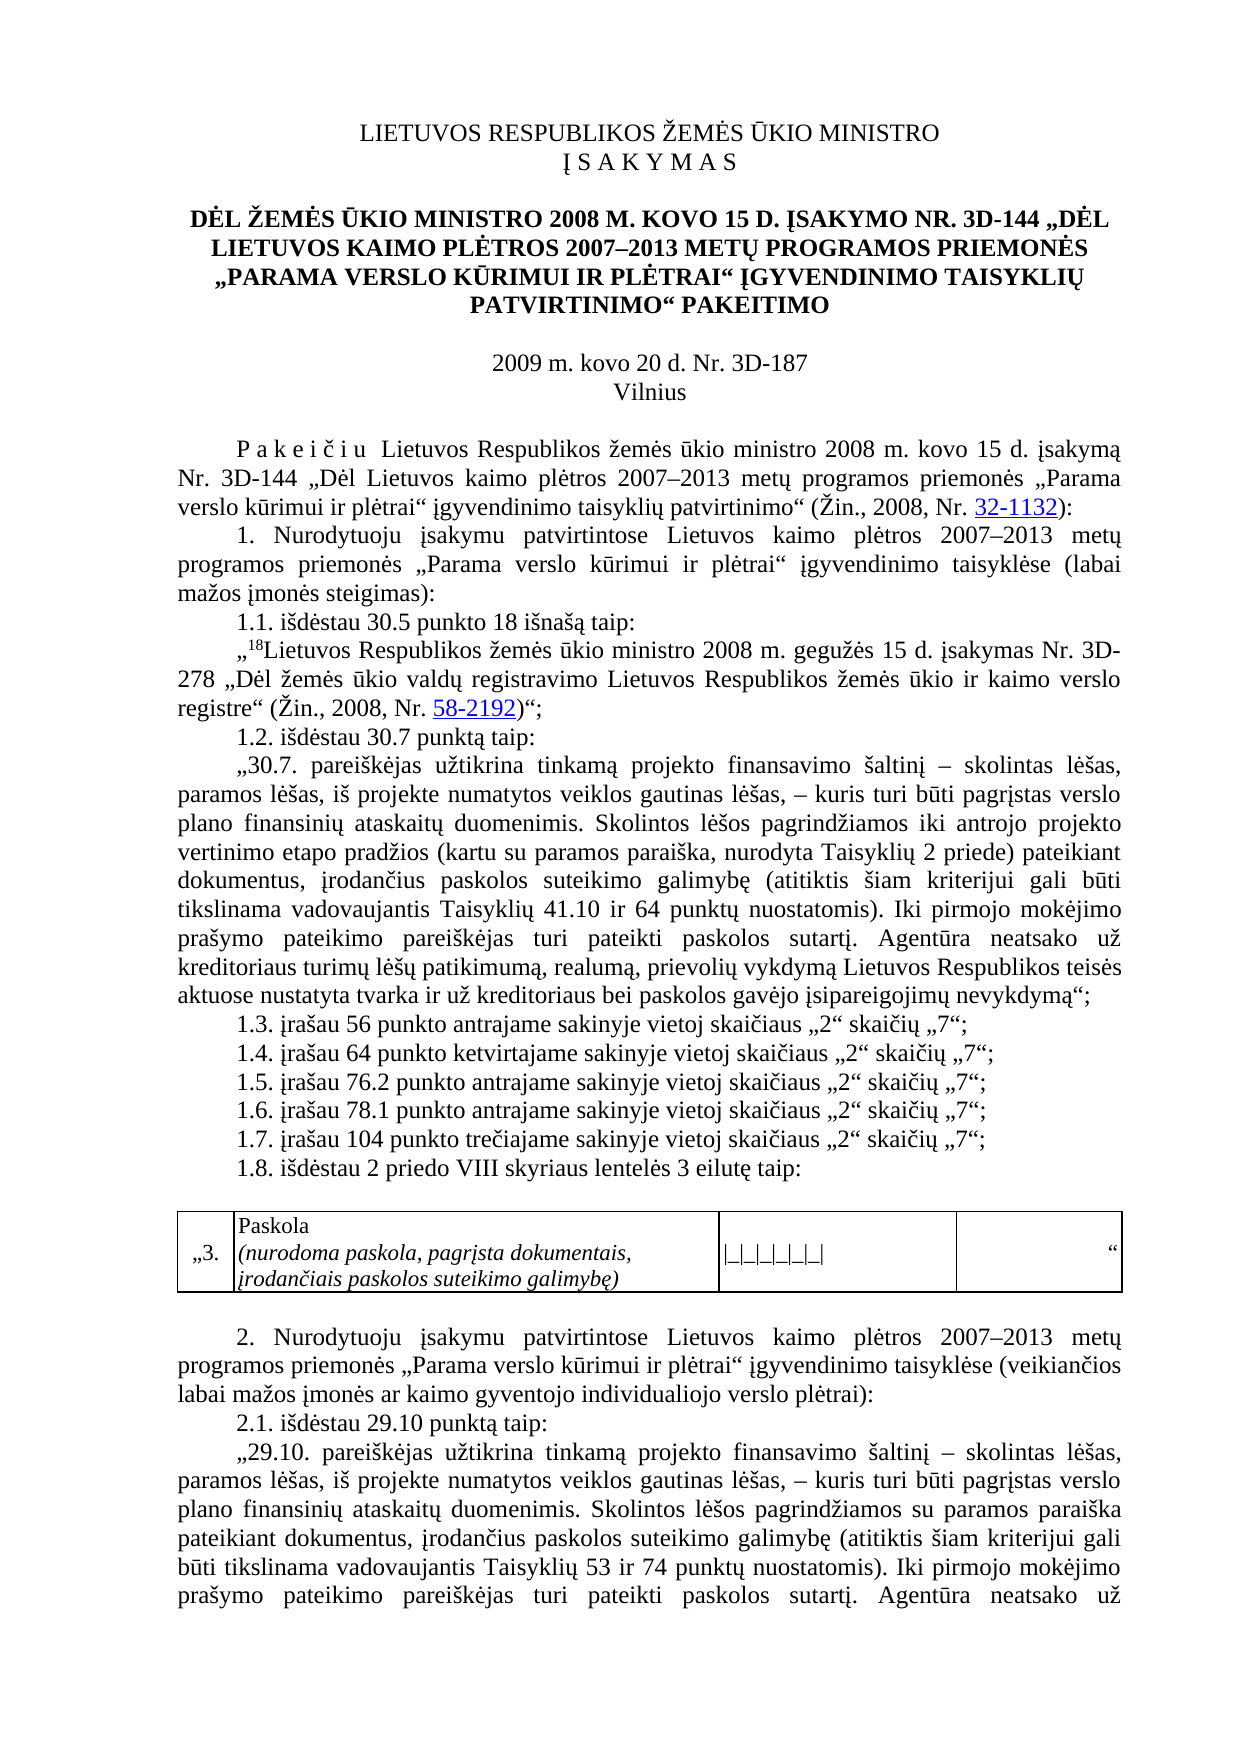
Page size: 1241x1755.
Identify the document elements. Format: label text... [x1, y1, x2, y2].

text 1.6. įrašau 78.1 punkto antrajame sakinyje vietoj skaičiaus „2“ skaičių „7“; [177, 1096, 1122, 1124]
text 1.1. išdėstau 30.5 punkto 18 išnašą taip: [177, 607, 1122, 636]
text 2.1. išdėstau 29.10 punktą taip: [177, 1408, 1122, 1437]
text DĖL ŽEMĖS ŪKIO MINISTRO 2008 M. KOVO 15 D. ĮSAKYMO NR. 3D-144 „DĖL LIETUVOS KAIMO PLĖTROS 2007–2013 METŲ PROGRAMOS PRIEMONĖS „PARAMA VERSLO KŪRIMUI IR PLĖTRAI“ ĮGYVENDINIMO TAISYKLIŲ PATVIRTINIMO“ PAKEITIMO [177, 204, 1122, 319]
text 1.2. išdėstau 30.7 punktą taip: [177, 722, 1122, 751]
text 1.5. įrašau 76.2 punkto antrajame sakinyje vietoj skaičiaus „2“ skaičių „7“; [177, 1067, 1122, 1096]
table_header „3. [178, 1212, 233, 1291]
text „18Lietuvos Respublikos žemės ūkio ministro 2008 m. gegužės 15 d. įsakymas Nr. 3D-278 „Dėl žemės ūkio valdų registravimo Lietuvos Respublikos žemės ūkio ir kaimo verslo registre“ (Žin., 2008, Nr. 58-2192)“; [177, 636, 1122, 722]
text 1.8. išdėstau 2 priedo VIII skyriaus lentelės 3 eilutę taip: [177, 1153, 1122, 1182]
table_header |_|_|_|_|_|_| [720, 1212, 956, 1291]
text 1.3. įrašau 56 punkto antrajame sakinyje vietoj skaičiaus „2“ skaičių „7“; [177, 1009, 1122, 1038]
text 2009 m. kovo 20 d. Nr. 3D-187 [177, 348, 1122, 377]
text 2. Nurodytuoju įsakymu patvirtintose Lietuvos kaimo plėtros 2007–2013 metų programos priemonės „Parama verslo kūrimui ir plėtrai“ įgyvendinimo taisyklėse (veikiančios labai mažos įmonės ar kaimo gyventojo individualiojo verslo plėtrai): [177, 1322, 1122, 1408]
table_header “ [957, 1212, 1121, 1291]
text Vilnius [177, 377, 1122, 406]
text 1.7. įrašau 104 punkto trečiajame sakinyje vietoj skaičiaus „2“ skaičių „7“; [177, 1124, 1122, 1153]
table_header Paskola (nurodoma paskola, pagrįsta dokumentais, įrodančiais paskolos suteikimo galimybę) [235, 1212, 718, 1291]
text „30.7. pareiškėjas užtikrina tinkamą projekto finansavimo šaltinį – skolintas lėšas, paramos lėšas, iš projekte numatytos veiklos gautinas lėšas, – kuris turi būti pagrįstas verslo plano finansinių ataskaitų duomenimis. Skolintos lėšos pagrindžiamos iki antrojo projekto vertinimo etapo pradžios (kartu su paramos paraiška, nurodyta Taisyklių 2 priede) pateikiant dokumentus, įrodančius paskolos suteikimo galimybę (atitiktis šiam kriterijui gali būti tikslinama vadovaujantis Taisyklių 41.10 ir 64 punktų nuostatomis). Iki pirmojo mokėjimo prašymo pateikimo pareiškėjas turi pateikti paskolos sutartį. Agentūra neatsako už kreditoriaus turimų lėšų patikimumą, realumą, prievolių vykdymą Lietuvos Respublikos teisės aktuose nustatyta tvarka ir už kreditoriaus bei paskolos gavėjo įsipareigojimų nevykdymą“; [177, 751, 1122, 1009]
text Pakeičiu Lietuvos Respublikos žemės ūkio ministro 2008 m. kovo 15 d. įsakymą Nr. 3D-144 „Dėl Lietuvos kaimo plėtros 2007–2013 metų programos priemonės „Parama verslo kūrimui ir plėtrai“ įgyvendinimo taisyklių patvirtinimo“ (Žin., 2008, Nr. 32-1132): [177, 434, 1122, 521]
text „29.10. pareiškėjas užtikrina tinkamą projekto finansavimo šaltinį – skolintas lėšas, paramos lėšas, iš projekte numatytos veiklos gautinas lėšas, – kuris turi būti pagrįstas verslo plano finansinių ataskaitų duomenimis. Skolintos lėšos pagrindžiamos su paramos paraiška pateikiant dokumentus, įrodančius paskolos suteikimo galimybę (atitiktis šiam kriterijui gali būti tikslinama vadovaujantis Taisyklių 53 ir 74 punktų nuostatomis). Iki pirmojo mokėjimo prašymo pateikimo pareiškėjas turi pateikti paskolos sutartį. Agentūra neatsako už [177, 1437, 1122, 1609]
text 1.4. įrašau 64 punkto ketvirtajame sakinyje vietoj skaičiaus „2“ skaičių „7“; [177, 1038, 1122, 1067]
text 1. Nurodytuoju įsakymu patvirtintose Lietuvos kaimo plėtros 2007–2013 metų programos priemonės „Parama verslo kūrimui ir plėtrai“ įgyvendinimo taisyklėse (labai mažos įmonės steigimas): [177, 521, 1122, 607]
text ĮSAKYMAS [177, 147, 1122, 176]
text LIETUVOS RESPUBLIKOS ŽEMĖS ŪKIO MINISTRO [177, 118, 1122, 147]
